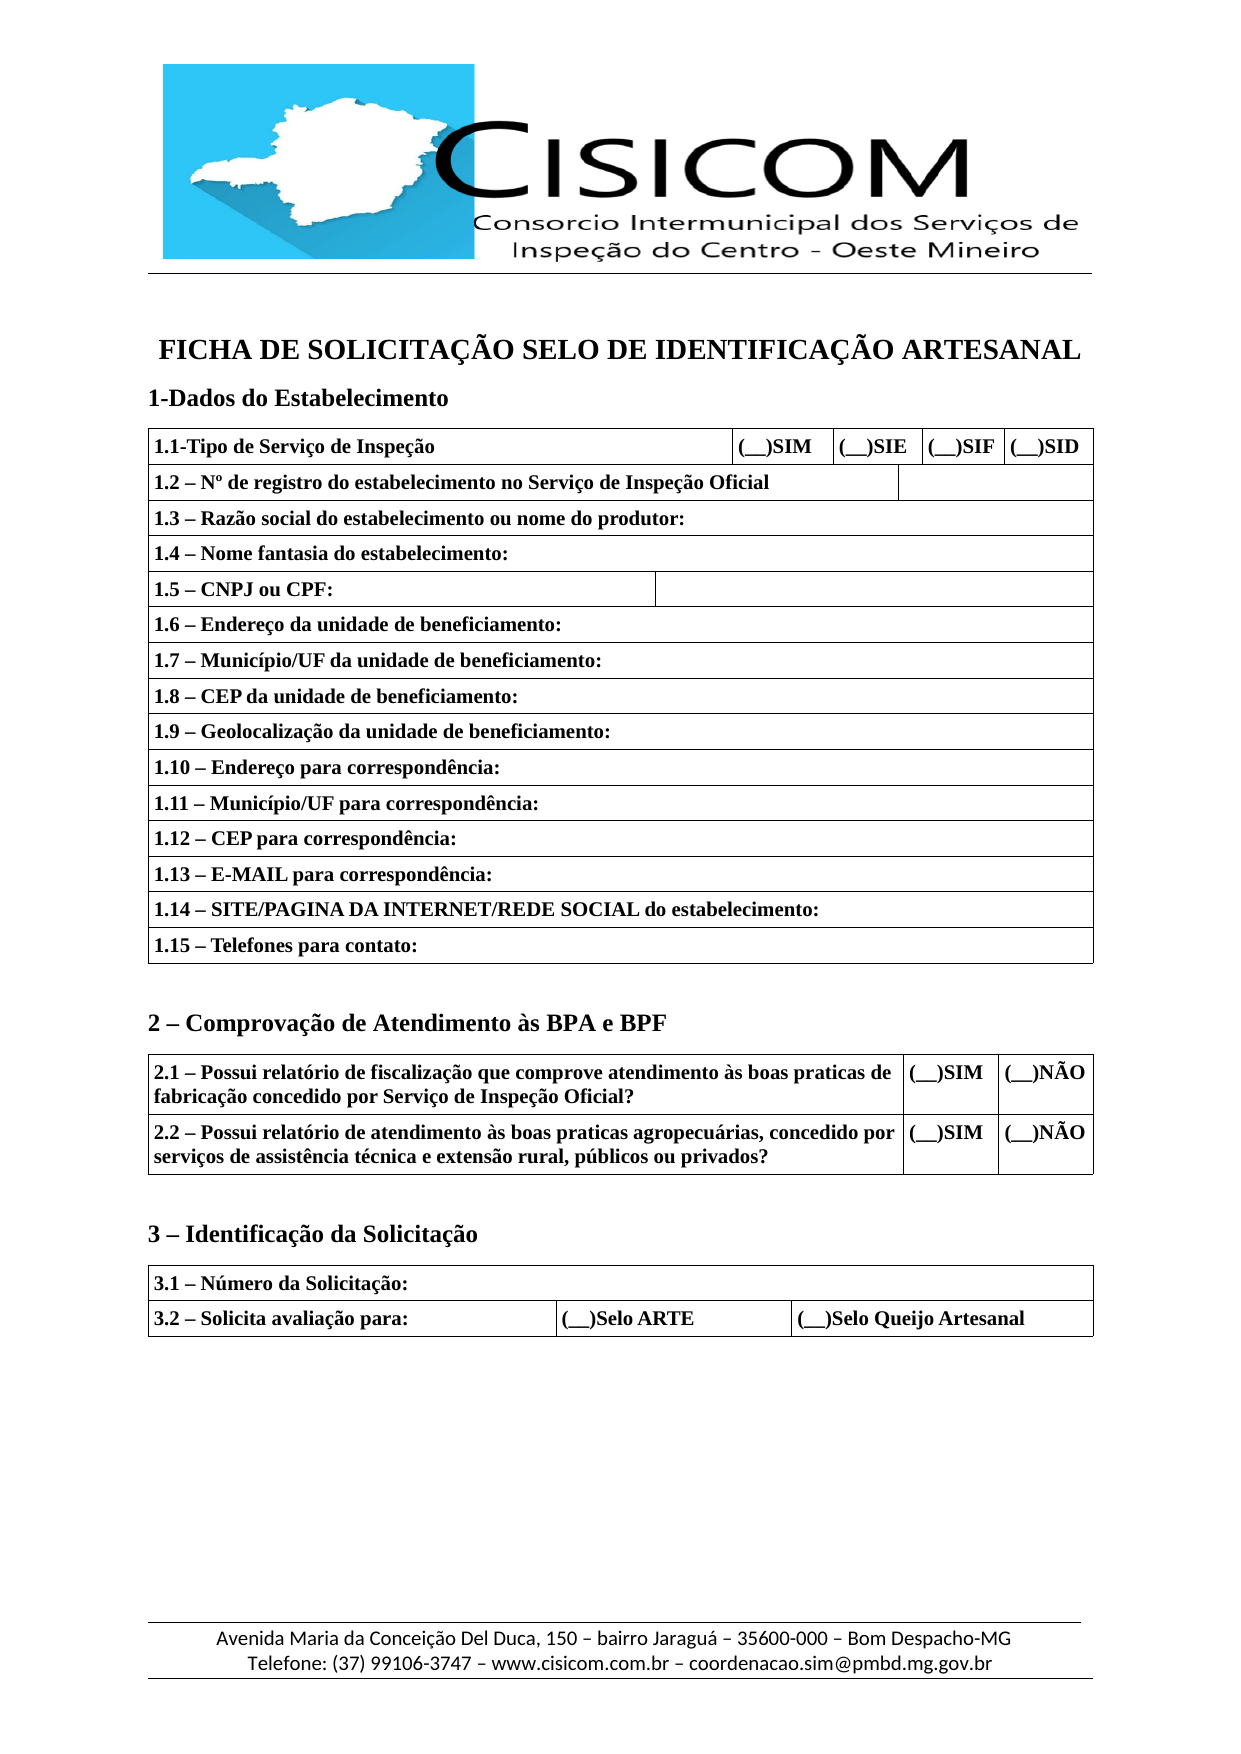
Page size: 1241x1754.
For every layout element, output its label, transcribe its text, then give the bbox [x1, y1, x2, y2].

text 1-Dados do Estabelecimento [148, 383, 1092, 411]
table_cell 1.7 – Município/UF da unidade de beneficiamento: [149, 643, 1093, 678]
table_header (__)SIF [923, 429, 1004, 464]
table_cell 1.4 – Nome fantasia do estabelecimento: [149, 536, 1093, 571]
table_cell (__)NÃO [999, 1115, 1093, 1173]
table_cell 1.6 – Endereço da unidade de beneficiamento: [149, 607, 1093, 642]
table_cell 1.2 – Nº de registro do estabelecimento no Serviço de Inspeção Oficial [149, 465, 898, 499]
table_cell 1.9 – Geolocalização da unidade de beneficiamento: [149, 714, 1093, 749]
table_header (__)SID [1005, 429, 1093, 464]
picture [161, 63, 1089, 269]
table_header 1.1-Tipo de Serviço de Inspeção [149, 429, 732, 464]
table_header 3.1 – Número da Solicitação: [149, 1266, 1093, 1300]
table_header (__)SIM [904, 1055, 998, 1114]
table_header (__)NÃO [999, 1055, 1093, 1114]
table_cell (__)Selo ARTE [557, 1301, 791, 1336]
text 3 – Identificação da Solicitação [148, 1219, 1092, 1248]
table_cell (__)SIM [904, 1115, 998, 1173]
table_cell 1.12 – CEP para correspondência: [149, 821, 1093, 856]
table_cell 1.3 – Razão social do estabelecimento ou nome do produtor: [149, 501, 1093, 535]
table_cell 3.2 – Solicita avaliação para: [149, 1301, 556, 1336]
table_cell [656, 572, 1093, 606]
table_header 2.1 – Possui relatório de fiscalização que comprove atendimento às boas praticas de fabricação concedido por Serviço de Inspeção Oficial? [149, 1055, 903, 1114]
table_cell 1.8 – CEP da unidade de beneficiamento: [149, 679, 1093, 713]
table_header (__)SIM [733, 429, 833, 464]
table_cell 1.15 – Telefones para contato: [149, 928, 1093, 963]
table_cell [899, 465, 1093, 499]
table_cell 2.2 – Possui relatório de atendimento às boas praticas agropecuárias, concedido por serviços de assistência técnica e extensão rural, públicos ou privados? [149, 1115, 903, 1173]
table_cell 1.5 – CNPJ ou CPF: [149, 572, 655, 606]
table_cell 1.13 – E-MAIL para correspondência: [149, 857, 1093, 891]
text FICHA DE SOLICITAÇÃO SELO DE IDENTIFICAÇÃO ARTESANAL [148, 332, 1092, 366]
text 2 – Comprovação de Atendimento às BPA e BPF [148, 1008, 1092, 1037]
table_header (__)SIE [834, 429, 922, 464]
table_cell 1.14 – SITE/PAGINA DA INTERNET/REDE SOCIAL do estabelecimento: [149, 892, 1093, 927]
table_cell 1.10 – Endereço para correspondência: [149, 750, 1093, 784]
table_cell 1.11 – Município/UF para correspondência: [149, 786, 1093, 820]
table_cell (__)Selo Queijo Artesanal [792, 1301, 1093, 1336]
